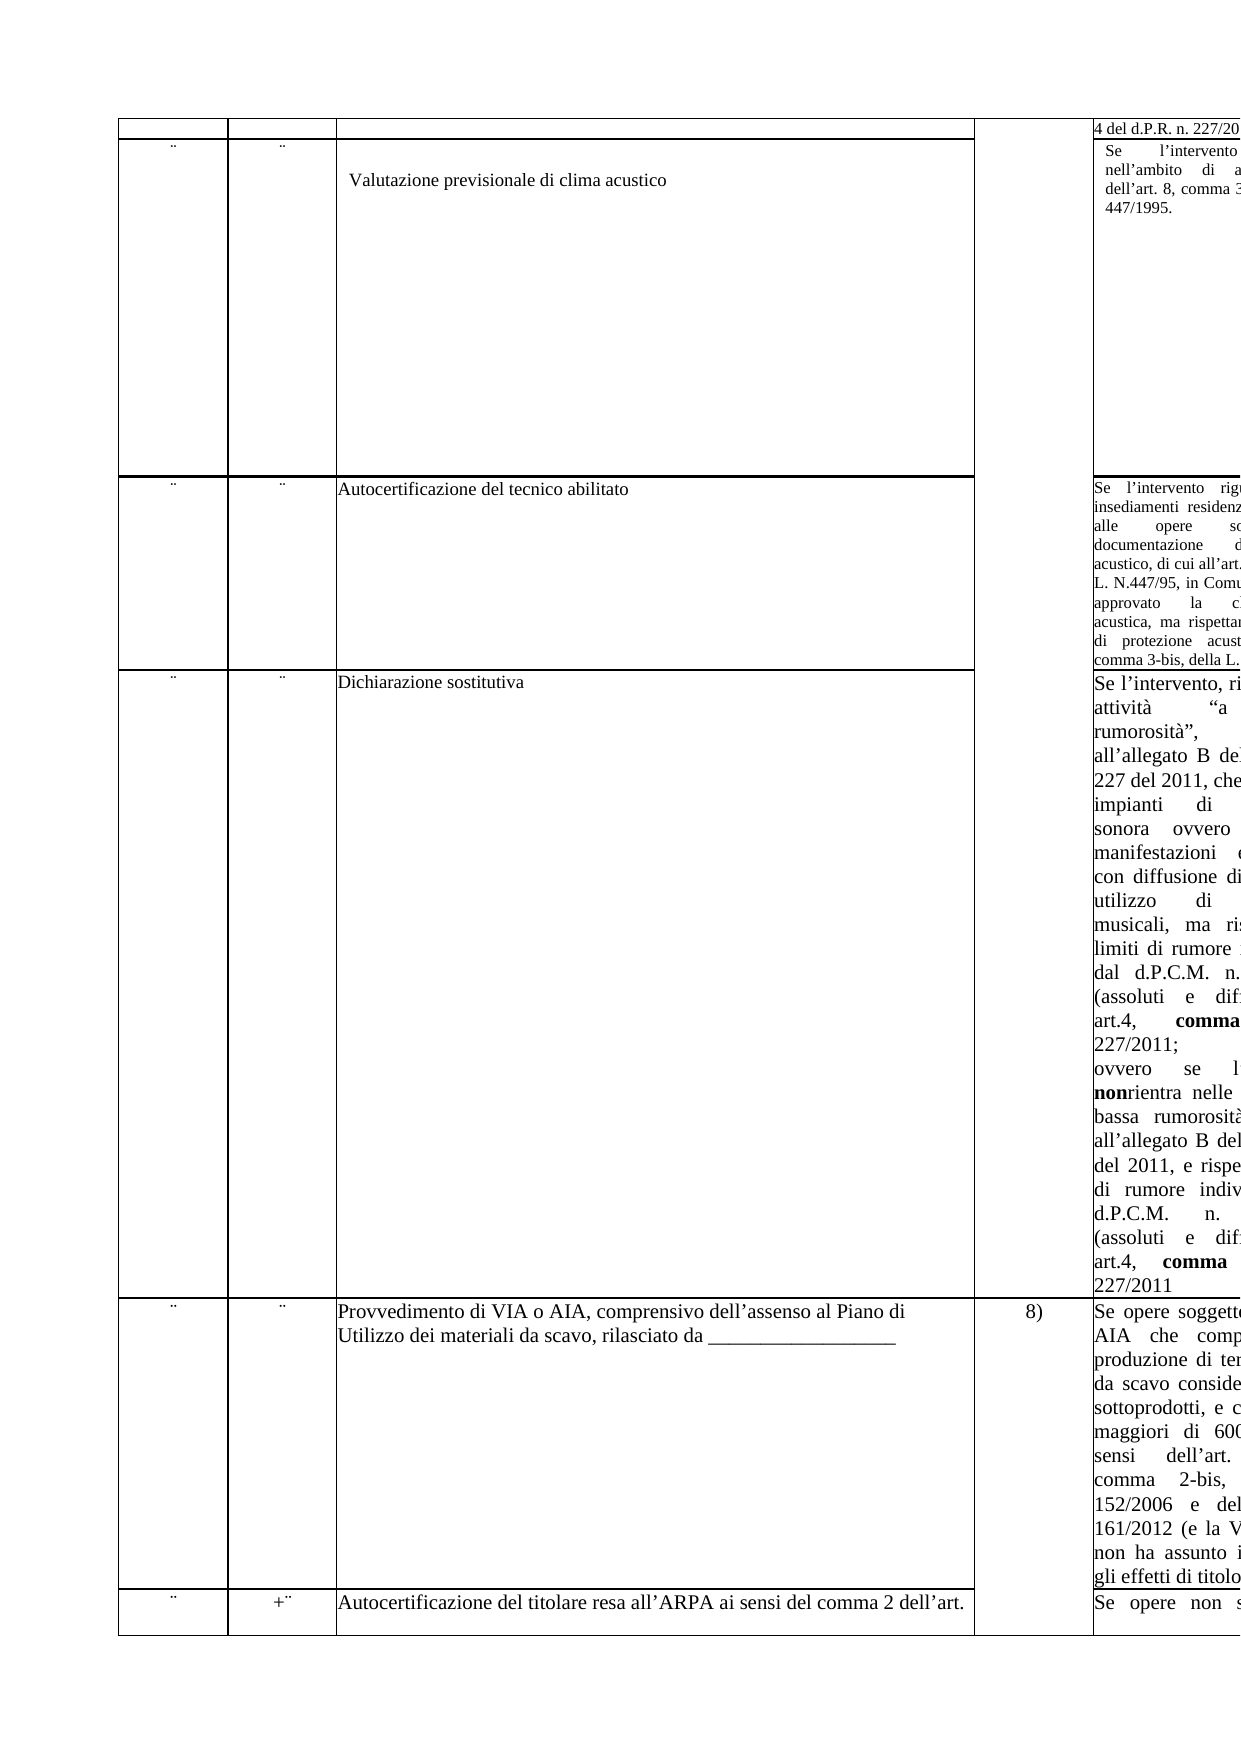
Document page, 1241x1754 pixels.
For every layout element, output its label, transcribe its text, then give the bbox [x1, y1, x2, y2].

table_cell ¨ [229, 1299, 336, 1588]
table_cell Se opere non soggette a VIA o AIA, o con volumi inferiori o uguali a 6000 mc, che comportano la produzione di terre e rocce da scavo conside-rati come sottoprodotti, ai sensi del comma 1 dell’articolo 41-bis d.l. n. 69/2013 [1094, 1590, 1240, 1635]
table_cell +¨ [229, 1590, 336, 1635]
table_cell [975, 119, 1093, 1297]
table_cell Se l’intervento riguarda nuovi insediamenti residenziali prossimi alle opere soggette a documentazione di impatto acustico, di cui all’art. 8, comma 2, L. N.447/95, in Comune che abbia approvato la classificazione acustica, ma rispettano i requisiti di protezione acustica: art. 8, comma 3-bis, della L. N. 447/1995 [1094, 478, 1240, 669]
table_cell Se l’intervento, rientra nelle attività “a bassa rumorosità”, di cui all’allegato B del d.P.R. n. 227 del 2011, che utilizzano impianti di diffusione sonora ovvero svolgono manifestazioni ed eventi con diffusione di musica o utilizzo di strumenti musicali, ma rispettano i limiti di rumore individuati dal d.P.C.M. n. 14/11/97 (assoluti e differenziali): art.4, comma 1,dPR 227/2011; ovvero se l’intervento nonrientra nelle attività “a bassa rumorosità”, di cui all’allegato B del DPR 227 del 2011, e rispetta i limiti di rumore individuati dal d.P.C.M. n. 14/11/97 (assoluti e differenziali): art.4, comma 2, dPR 227/2011 [1094, 671, 1240, 1297]
table_cell Valutazione previsionale di clima acustico [337, 140, 974, 475]
table_cell ¨ [229, 140, 336, 475]
table_cell Dichiarazione sostitutiva [337, 671, 974, 1297]
table_cell Autocertificazione del titolare resa all’ARPA ai sensi del comma 2 dell’art. [337, 1590, 974, 1635]
table_cell ¨ [119, 1299, 227, 1588]
table_cell ¨ [229, 671, 336, 1297]
table_cell ¨ [119, 140, 227, 475]
table_cell ¨ [229, 478, 336, 669]
table_cell ¨ [119, 1590, 227, 1635]
table_cell ¨ [119, 478, 227, 669]
table_cell [337, 119, 974, 138]
table_cell 8) [975, 1299, 1093, 1635]
table_cell Provvedimento di VIA o AIA, comprensivo dell’assenso al Piano di Utilizzo dei materiali da scavo, rilasciato da __________________ [337, 1299, 974, 1588]
table_cell Autocertificazione del tecnico abilitato [337, 478, 974, 669]
table_cell Se opere soggette a VIA o AIA che comportano la produzione di terre e rocce da scavo conside-rati come sottoprodotti, e con volumi maggiori di 6000 mc, ai sensi dell’art. 184-bis, comma 2-bis, d.lgs n. 152/2006 e del d.m. n. 161/2012 (e la VIA o AIA non ha assunto il valore e gli effetti di titolo edilizio), [1094, 1299, 1240, 1588]
table_cell ¨ [229, 119, 336, 138]
table_cell ¨ [119, 671, 227, 1297]
table_cell Se l’intervento rientra nell’ambito di applicazione dell’art. 8, comma 3, della l. n. 447/1995. [1094, 140, 1240, 475]
table_cell ¨ [119, 119, 227, 138]
